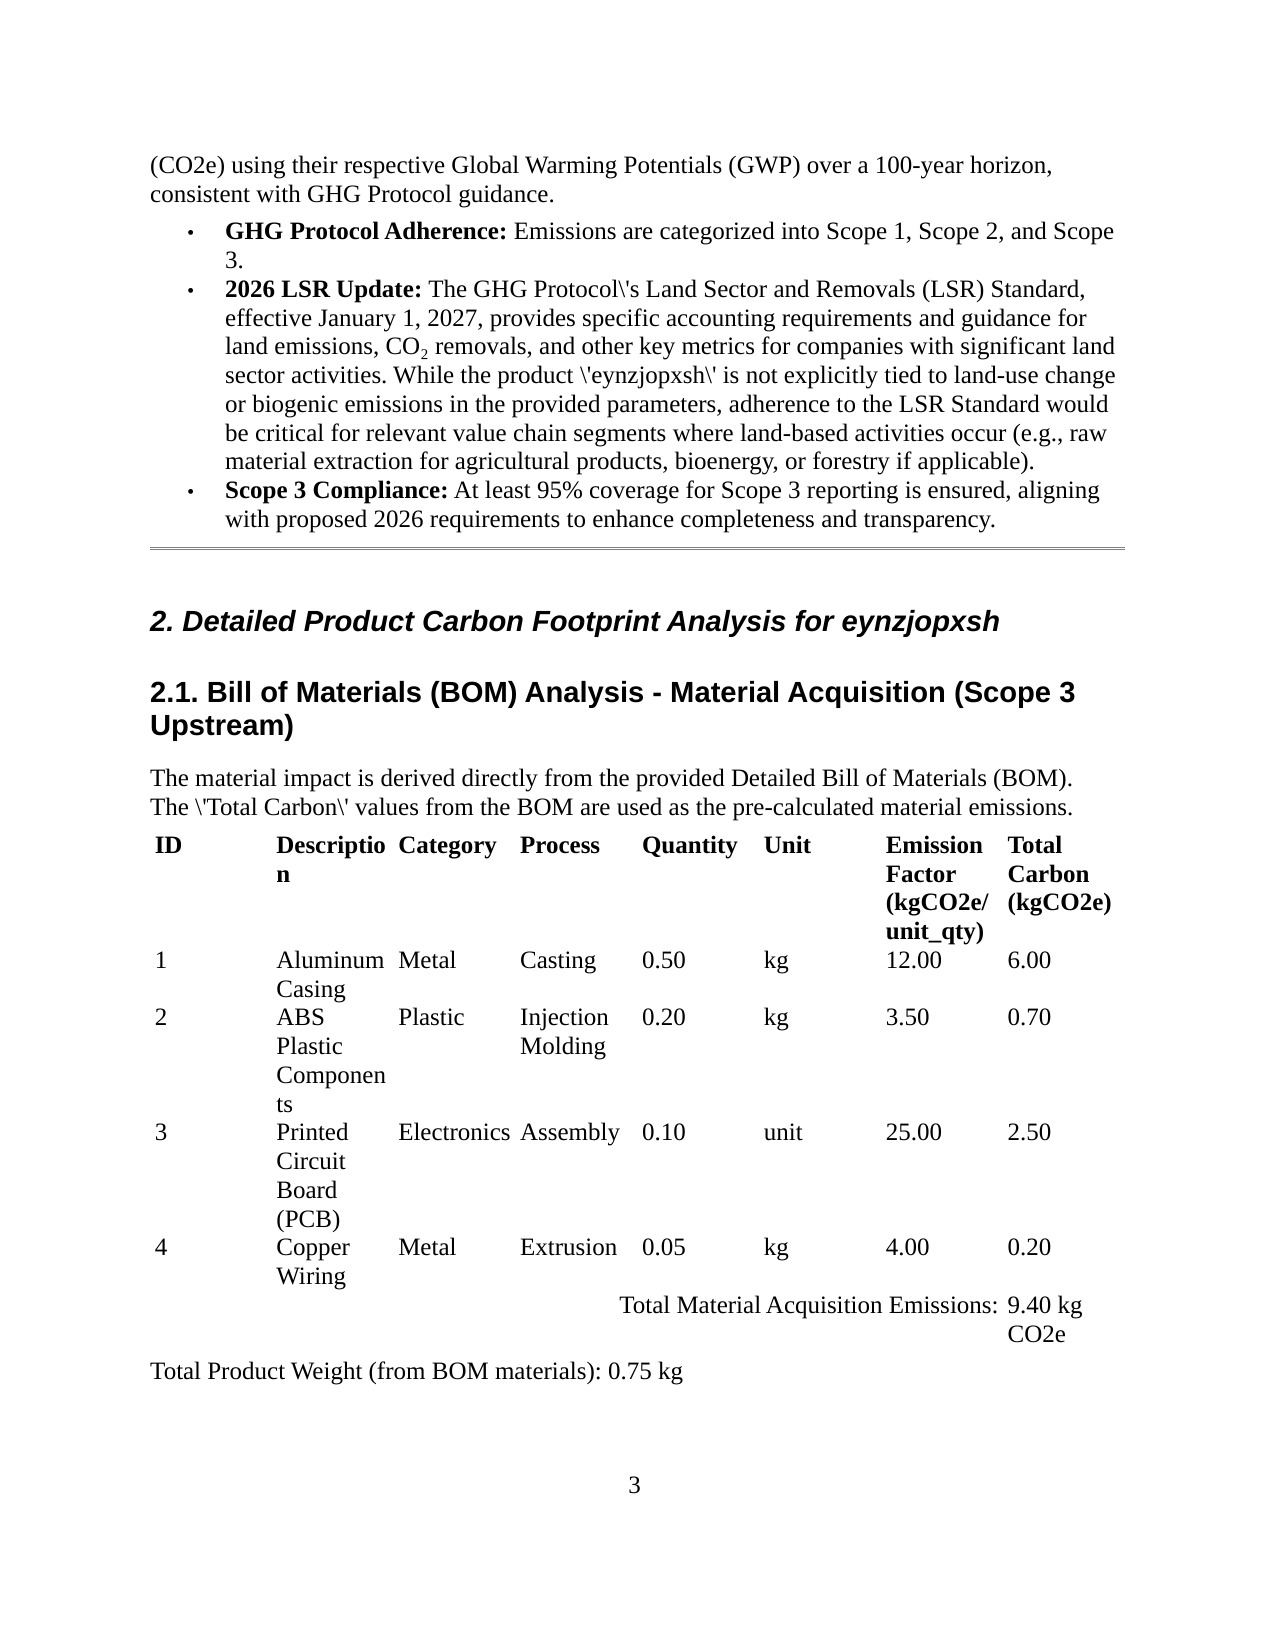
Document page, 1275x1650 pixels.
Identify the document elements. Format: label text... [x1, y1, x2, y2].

text Total Product Weight (from BOM materials): 0.75 kg [150, 1356, 1125, 1385]
list GHG Protocol Adherence: Emissions are categorized into Scope 1, Scope 2, and Scope 3. [187, 216, 1125, 274]
list Scope 3 Compliance: At least 95% coverage for Scope 3 reporting is ensured, aligning with proposed 2026 requirements to enhance completeness and transparency. [187, 475, 1125, 533]
table_cell 12.00 [881, 945, 1003, 1002]
table_cell 3.50 [881, 1003, 1003, 1117]
table_cell 2.50 [1003, 1118, 1125, 1232]
table_cell Total Material Acquisition Emissions: [150, 1290, 1003, 1347]
table_cell kg [759, 1003, 881, 1117]
table_header Emission Factor (kgCO2e/unit_qty) [881, 830, 1003, 945]
text (CO2e) using their respective Global Warming Potentials (GWP) over a 100-year horizon, consistent with GHG Protocol guidance. [150, 150, 1125, 207]
table_cell 0.20 [1003, 1233, 1125, 1290]
table_cell Injection Molding [516, 1003, 637, 1117]
table_header Unit [759, 830, 881, 945]
table_cell kg [759, 1233, 881, 1290]
text The material impact is derived directly from the provided Detailed Bill of Materials (BOM). The \'Total Carbon\' values from the BOM are used as the pre-calculated material emissions. [150, 763, 1125, 821]
table_cell 0.50 [638, 945, 759, 1002]
table_cell 6.00 [1003, 945, 1125, 1002]
table_cell 9.40 kg CO2e [1003, 1290, 1125, 1347]
table_cell Copper Wiring [272, 1233, 394, 1290]
table_cell 0.10 [638, 1118, 759, 1232]
table_cell unit [759, 1118, 881, 1232]
table_cell Electronics [394, 1118, 516, 1232]
list 2026 LSR Update: The GHG Protocol\'s Land Sector and Removals (LSR) Standard, effective January 1, 2027, provides specific accounting requirements and guidance for land emissions, CO₂ removals, and other key metrics for companies with significant land sector activities. While the product \'eynzjopxsh\' is not explicitly tied to land-use change or biogenic emissions in the provided parameters, adherence to the LSR Standard would be critical for relevant value chain segments where land-based activities occur (e.g., raw material extraction for agricultural products, bioenergy, or forestry if applicable). [187, 274, 1125, 475]
table_cell 25.00 [881, 1118, 1003, 1232]
table_cell kg [759, 945, 881, 1002]
table_cell Assembly [516, 1118, 637, 1232]
table_header Process [516, 830, 637, 945]
table_cell 4.00 [881, 1233, 1003, 1290]
table_cell ABS Plastic Components [272, 1003, 394, 1117]
table_cell 1 [150, 945, 272, 1002]
table_cell Metal [394, 945, 516, 1002]
table_cell Aluminum Casing [272, 945, 394, 1002]
table_header Description [272, 830, 394, 945]
table_cell Extrusion [516, 1233, 637, 1290]
table_cell Casting [516, 945, 637, 1002]
table_cell 0.70 [1003, 1003, 1125, 1117]
table_cell 3 [150, 1118, 272, 1232]
table_header Quantity [638, 830, 759, 945]
table_header ID [150, 830, 272, 945]
table_cell 4 [150, 1233, 272, 1290]
table_cell 0.05 [638, 1233, 759, 1290]
table_cell Metal [394, 1233, 516, 1290]
subtitle 2. Detailed Product Carbon Footprint Analysis for eynzjopxsh [150, 604, 1125, 637]
table_header Total Carbon (kgCO2e) [1003, 830, 1125, 945]
table_cell Printed Circuit Board (PCB) [272, 1118, 394, 1232]
subtitle 2.1. Bill of Materials (BOM) Analysis - Material Acquisition (Scope 3 Upstream) [150, 675, 1125, 742]
table_cell Plastic [394, 1003, 516, 1117]
table_header Category [394, 830, 516, 945]
table_cell 0.20 [638, 1003, 759, 1117]
table_cell 2 [150, 1003, 272, 1117]
